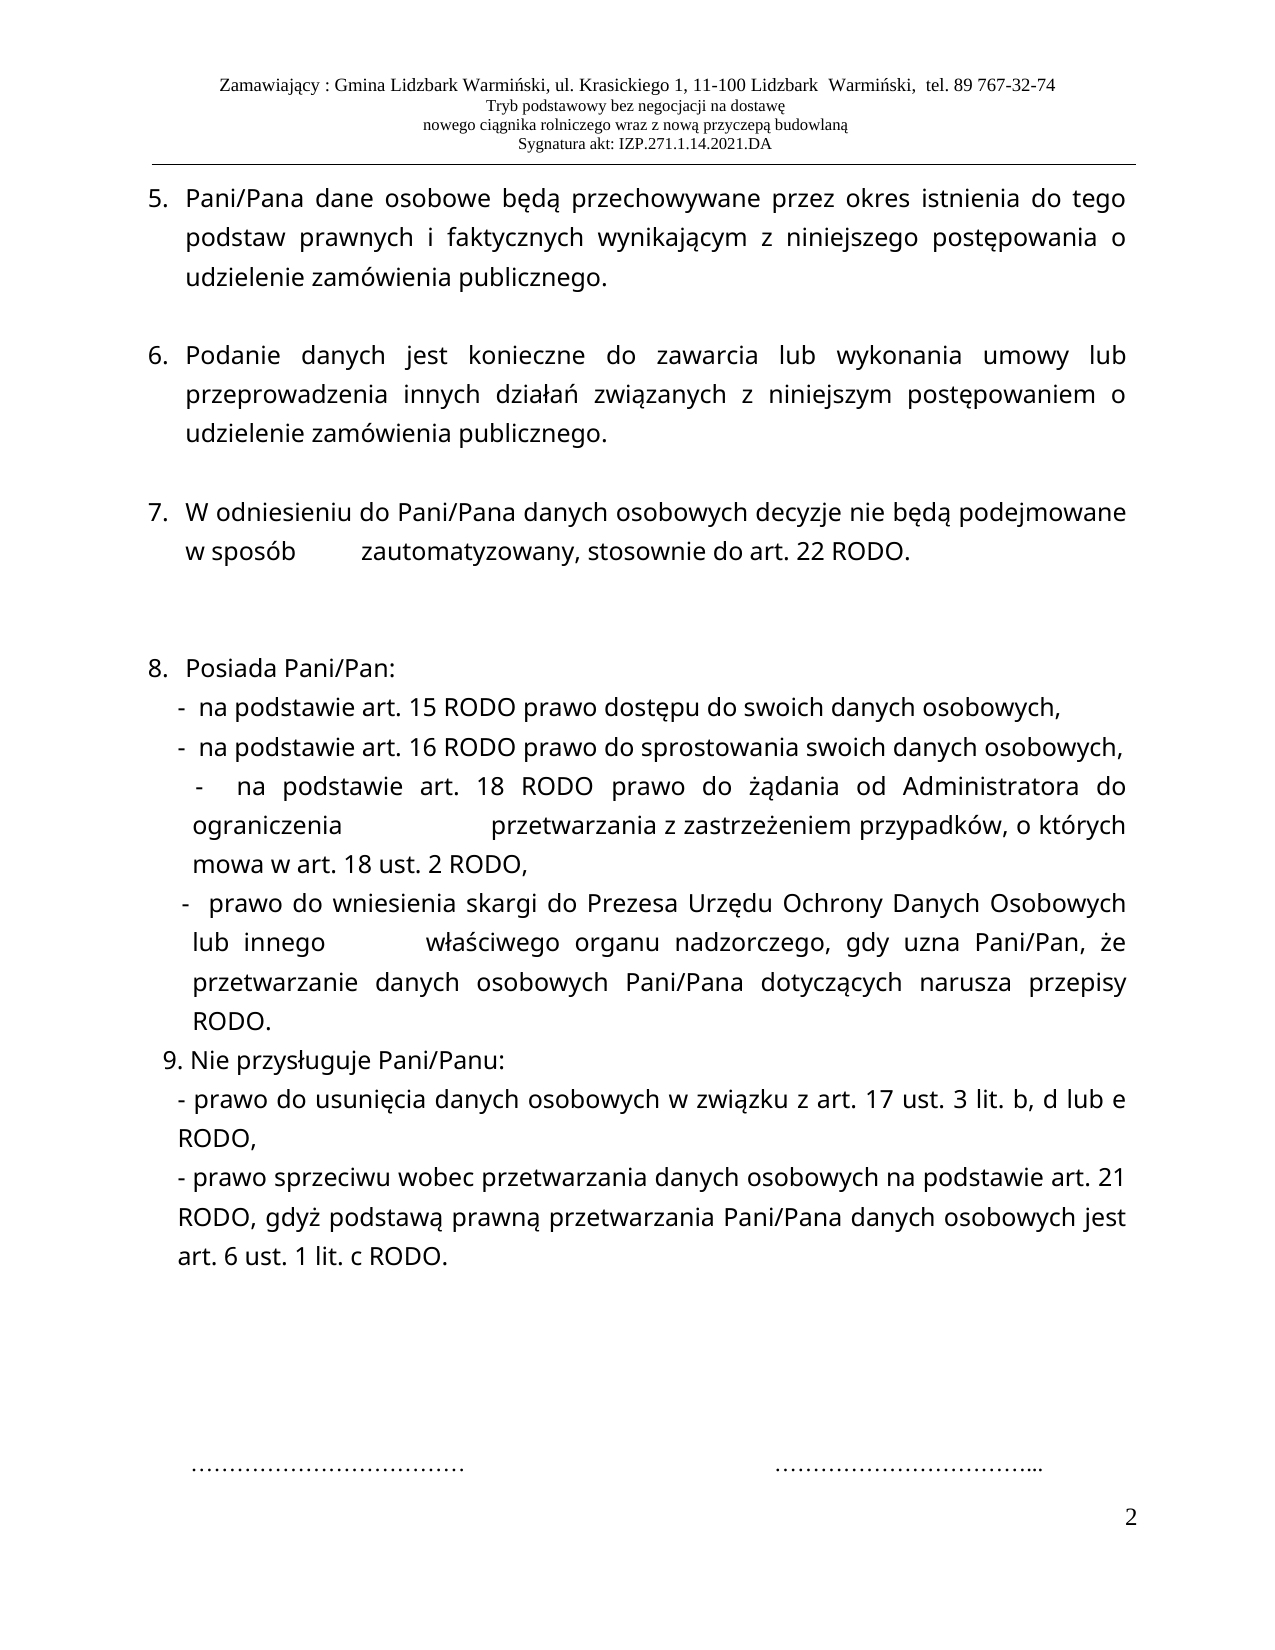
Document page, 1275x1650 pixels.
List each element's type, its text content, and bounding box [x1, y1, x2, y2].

list Pani/Pana dane osobowe będą przechowywane przez okres istnienia do tego podstaw prawnych i faktycznych wynikającym z niniejszego postępowania o udzielenie zamówienia publicznego. [148, 181, 1127, 293]
text ……………………………… ……………………………... [185, 1450, 1127, 1477]
list W odniesieniu do Pani/Pana danych osobowych decyzje nie będą podejmowane w sposób zautomatyzowany, stosownie do art. 22 RODO. [148, 494, 1127, 567]
text - prawo do usunięcia danych osobowych w związku z art. 17 ust. 3 lit. b, d lub e RODO, [177, 1082, 1127, 1155]
list Posiada Pani/Pan: [148, 651, 1127, 685]
text - na podstawie art. 16 RODO prawo do sprostowania swoich danych osobowych, [177, 729, 1127, 763]
text - na podstawie art. 18 RODO prawo do żądania od Administratora do ograniczenia przetwarzania z zastrzeżeniem przypadków, o których mowa w art. 18 ust. 2 RODO, [162, 768, 1127, 881]
text - na podstawie art. 15 RODO prawo dostępu do swoich danych osobowych, [177, 690, 1127, 724]
text - prawo do wniesienia skargi do Prezesa Urzędu Ochrony Danych Osobowych lub innego właściwego organu nadzorczego, gdy uzna Pani/Pan, że przetwarzanie danych osobowych Pani/Pana dotyczących narusza przepisy RODO. [162, 886, 1127, 1037]
text - prawo sprzeciwu wobec przetwarzania danych osobowych na podstawie art. 21 RODO, gdyż podstawą prawną przetwarzania Pani/Pana danych osobowych jest art. 6 ust. 1 lit. c RODO. [177, 1160, 1127, 1272]
text 9. Nie przysługuje Pani/Panu: [162, 1042, 1127, 1077]
list Podanie danych jest konieczne do zawarcia lub wykonania umowy lub przeprowadzenia innych działań związanych z niniejszym postępowaniem o udzielenie zamówienia publicznego. [148, 337, 1127, 450]
